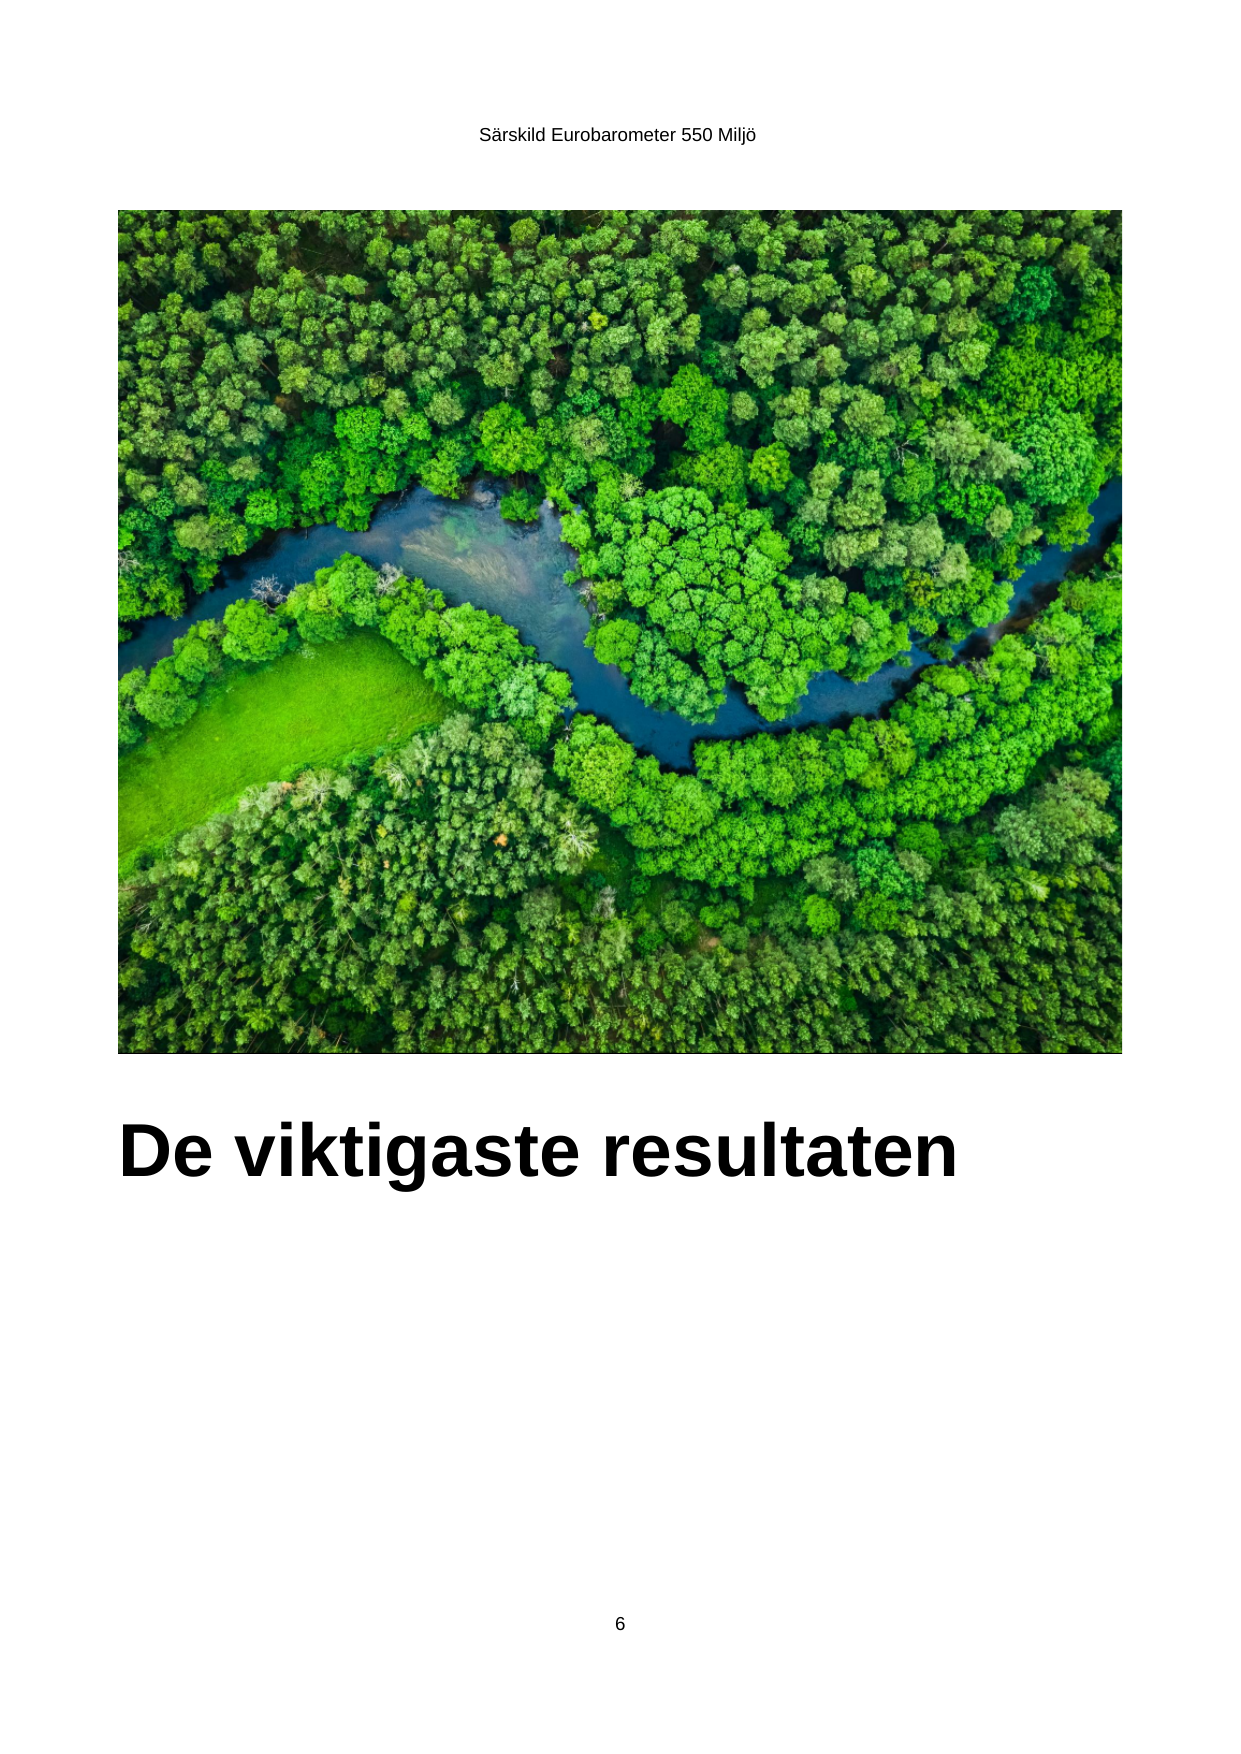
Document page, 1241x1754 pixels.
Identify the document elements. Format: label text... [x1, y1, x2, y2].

picture [118, 210, 1123, 1054]
subtitle De viktigaste resultaten [118, 1106, 1122, 1192]
